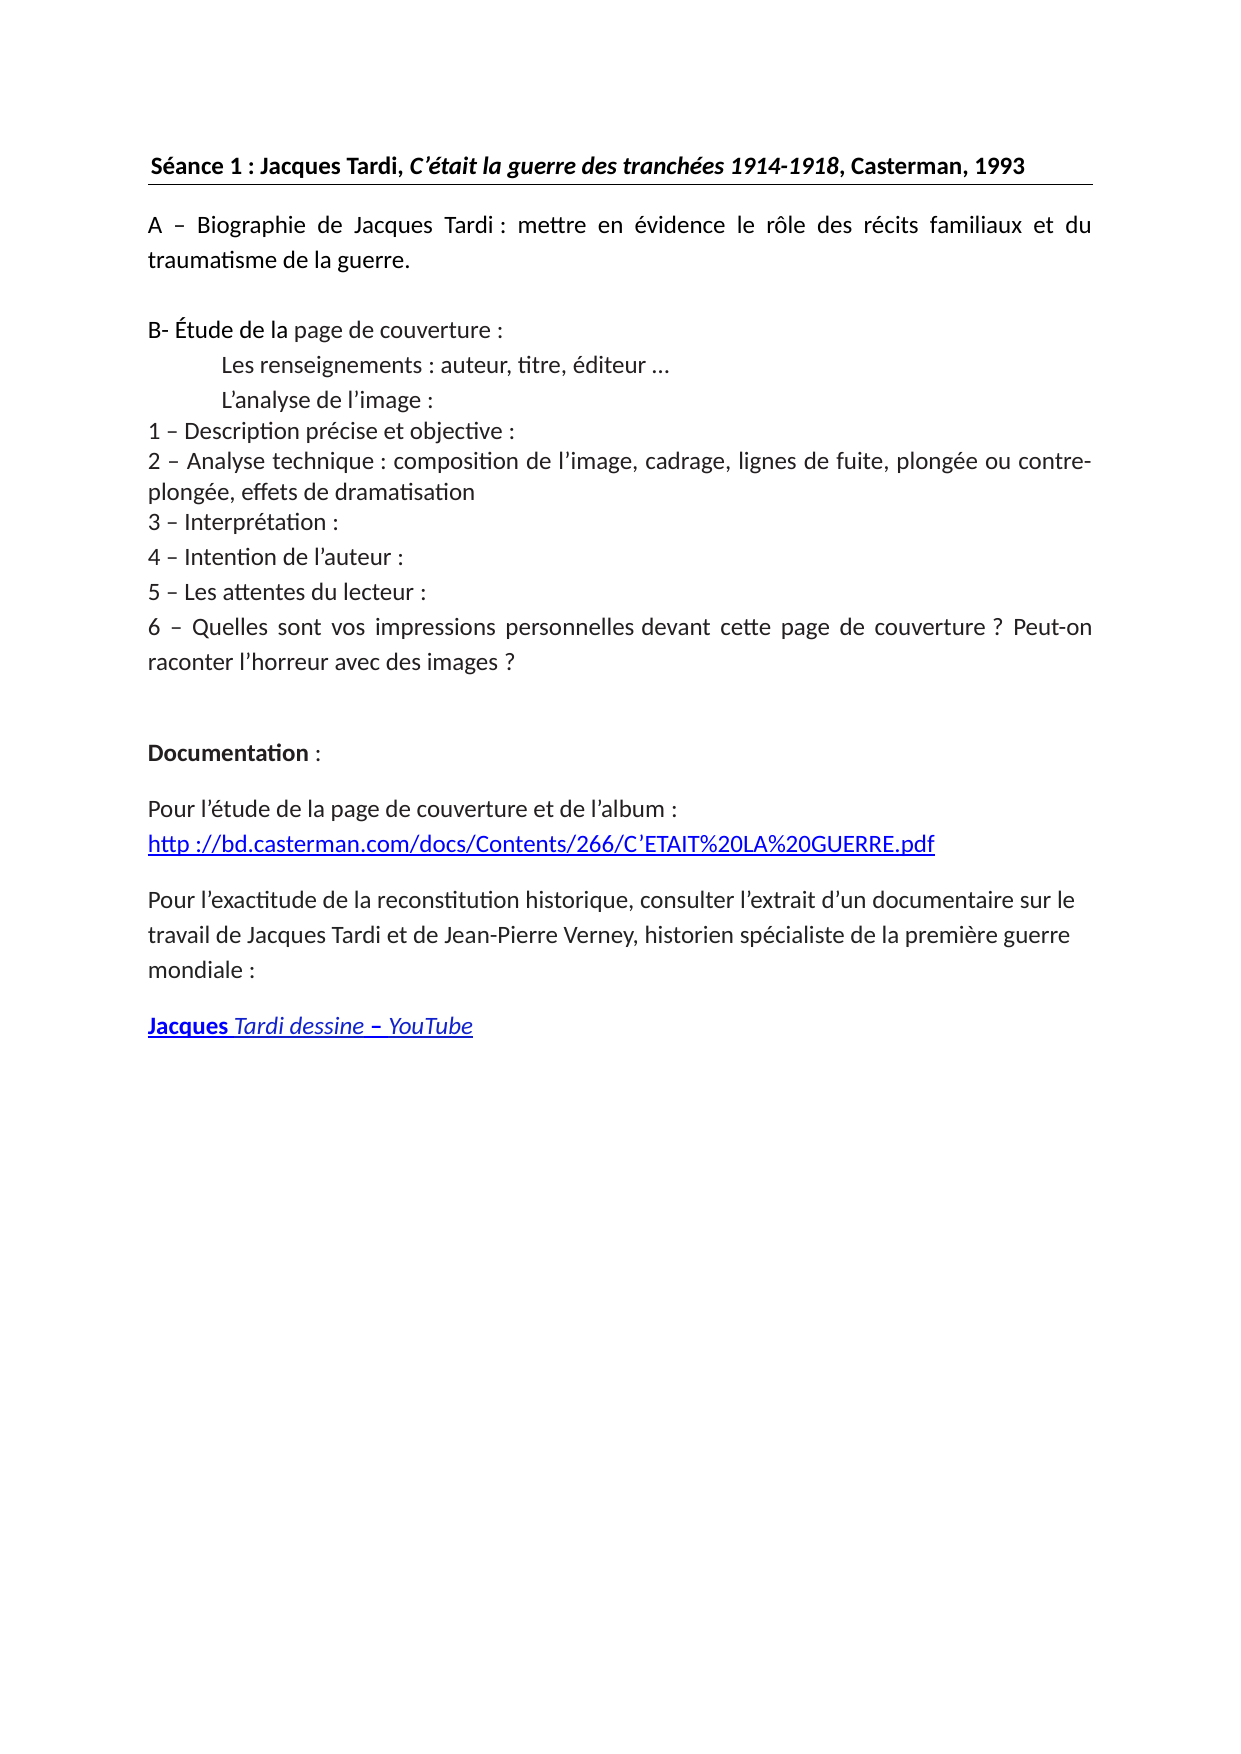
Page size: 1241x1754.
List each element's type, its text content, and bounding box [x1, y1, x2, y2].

text Documentation : [148, 737, 1093, 768]
text B- Étude de la page de couverture : [148, 314, 1093, 345]
text 4 – Intention de l’auteur : [148, 541, 1093, 572]
subtitle Jacques Tardi dessine – YouTube [148, 1010, 1093, 1040]
text 6 – Quelles sont vos impressions personnelles devant cette page de couverture ? Peut-on raconter l’horreur avec des images ? [148, 611, 1093, 677]
text 1 – Description précise et objective : [148, 415, 1093, 445]
text 3 – Interprétation : [148, 506, 1093, 537]
text Pour l’exactitude de la reconstitution historique, consulter l’extrait d’un documentaire sur le travail de Jacques Tardi et de Jean-Pierre Verney, historien spécialiste de la première guerre mondiale : [148, 884, 1093, 984]
text 5 – Les attentes du lecteur : [148, 576, 1093, 607]
text A – Biographie de Jacques Tardi : mettre en évidence le rôle des récits familiaux et du traumatisme de la guerre. [148, 209, 1093, 275]
text Séance 1 : Jacques Tardi, C’était la guerre des tranchées 1914-1918, Casterman, 1993 [148, 148, 1093, 184]
text Les renseignements : auteur, titre, éditeur … [148, 349, 1093, 380]
text 2 – Analyse technique : composition de l’image, cadrage, lignes de fuite, plongée ou contre-plongée, effets de dramatisation [148, 445, 1093, 506]
text Pour l’étude de la page de couverture et de l’album : http ://bd.casterman.com/docs/Contents/266/C’ETAIT%20LA%20GUERRE.pdf [148, 793, 1093, 859]
text L’analyse de l’image : [148, 384, 1093, 415]
